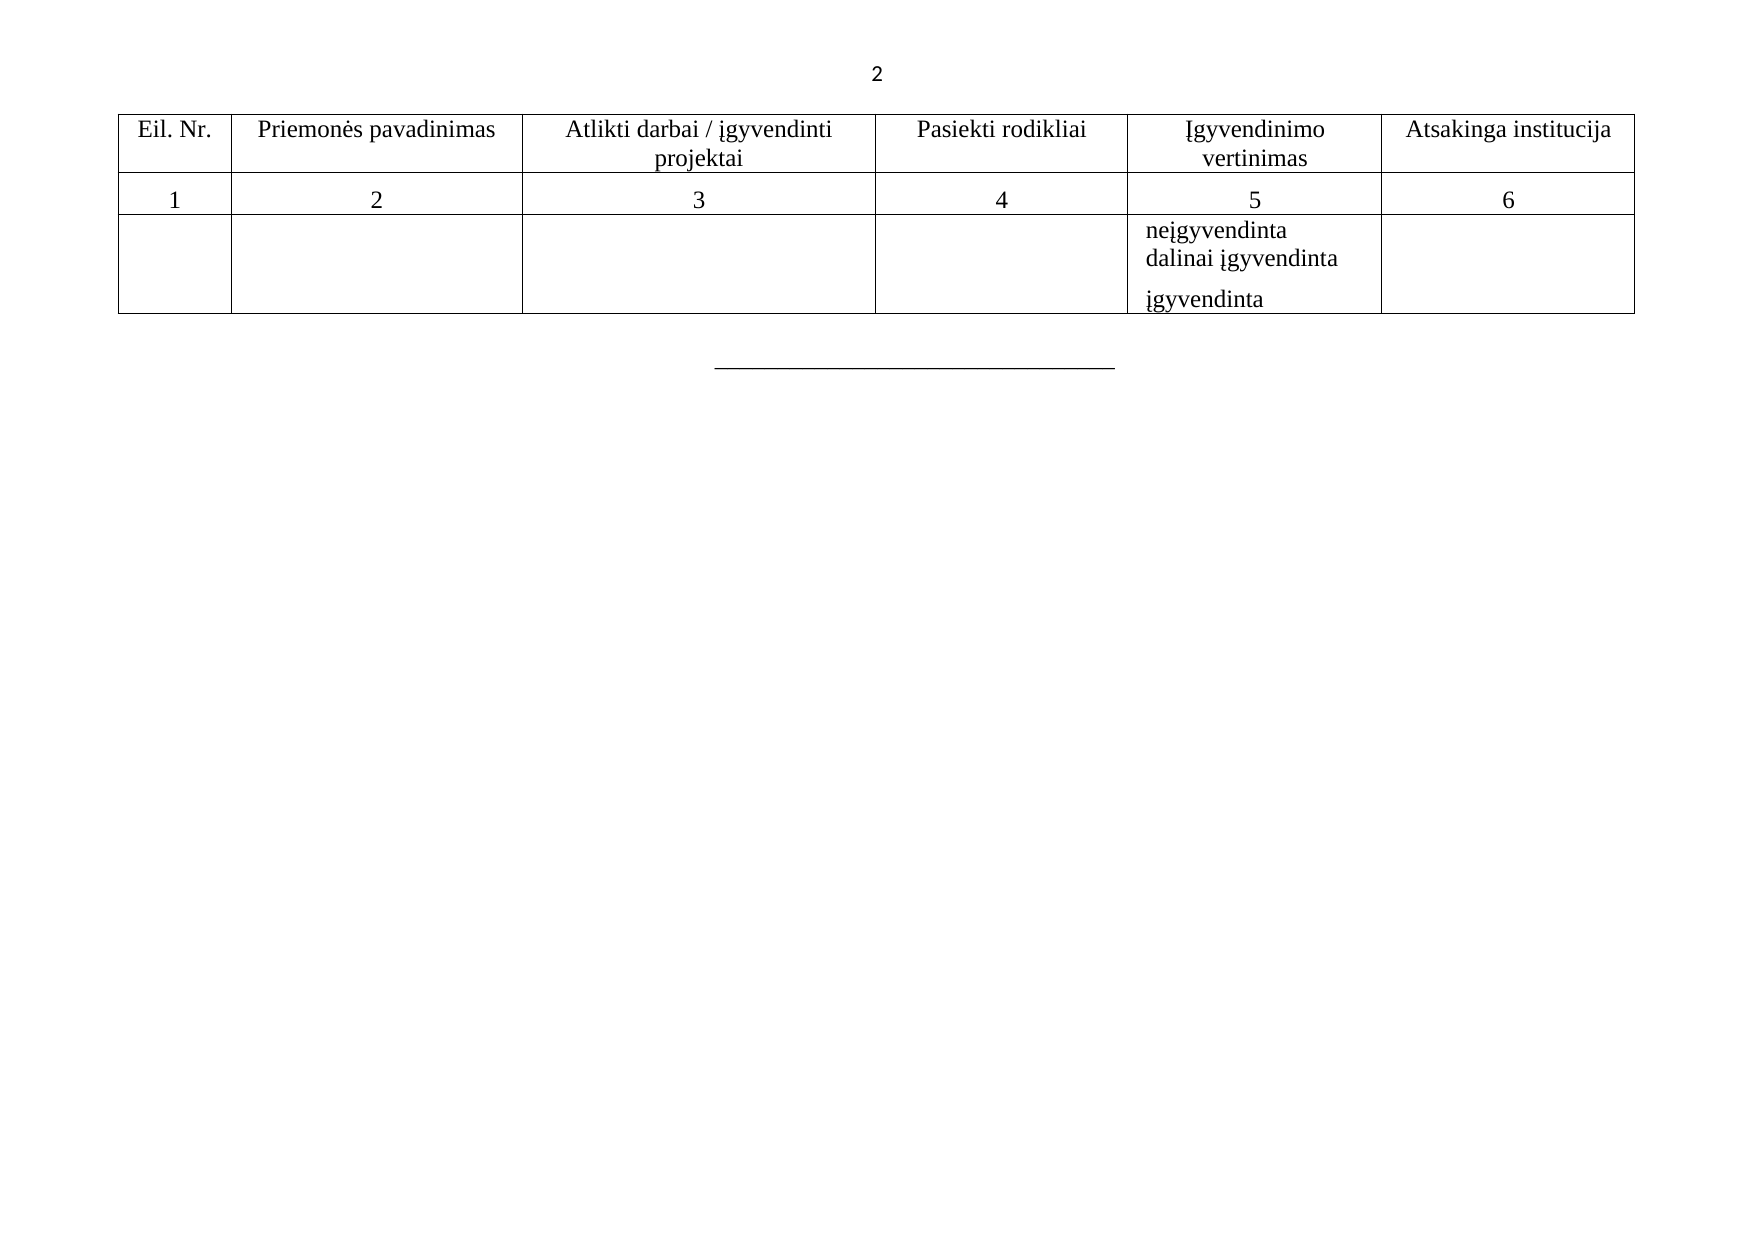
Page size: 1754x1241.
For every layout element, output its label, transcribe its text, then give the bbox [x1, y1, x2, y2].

table_header Priemonės pavadinimas [232, 115, 522, 172]
table_cell 1 [119, 173, 231, 214]
table_header Pasiekti rodikliai [876, 115, 1127, 172]
table_cell 2 [232, 173, 522, 214]
table_cell [876, 215, 1127, 313]
table_header Atlikti darbai / įgyvendinti projektai [523, 115, 875, 172]
text ________________________________ [118, 343, 1636, 372]
table_cell 4 [876, 173, 1127, 214]
table_header Atsakinga institucija [1382, 115, 1634, 172]
table_cell neįgyvendinta dalinai įgyvendinta įgyvendinta [1128, 215, 1381, 313]
table_cell [232, 215, 522, 313]
table_cell [1382, 215, 1634, 313]
table_cell 5 [1128, 173, 1381, 214]
table_cell 3 [523, 173, 875, 214]
table_cell [523, 215, 875, 313]
table_header Įgyvendinimo vertinimas [1128, 115, 1381, 172]
table_cell 6 [1382, 173, 1634, 214]
table_header Eil. Nr. [119, 115, 231, 172]
table_cell [119, 215, 231, 313]
